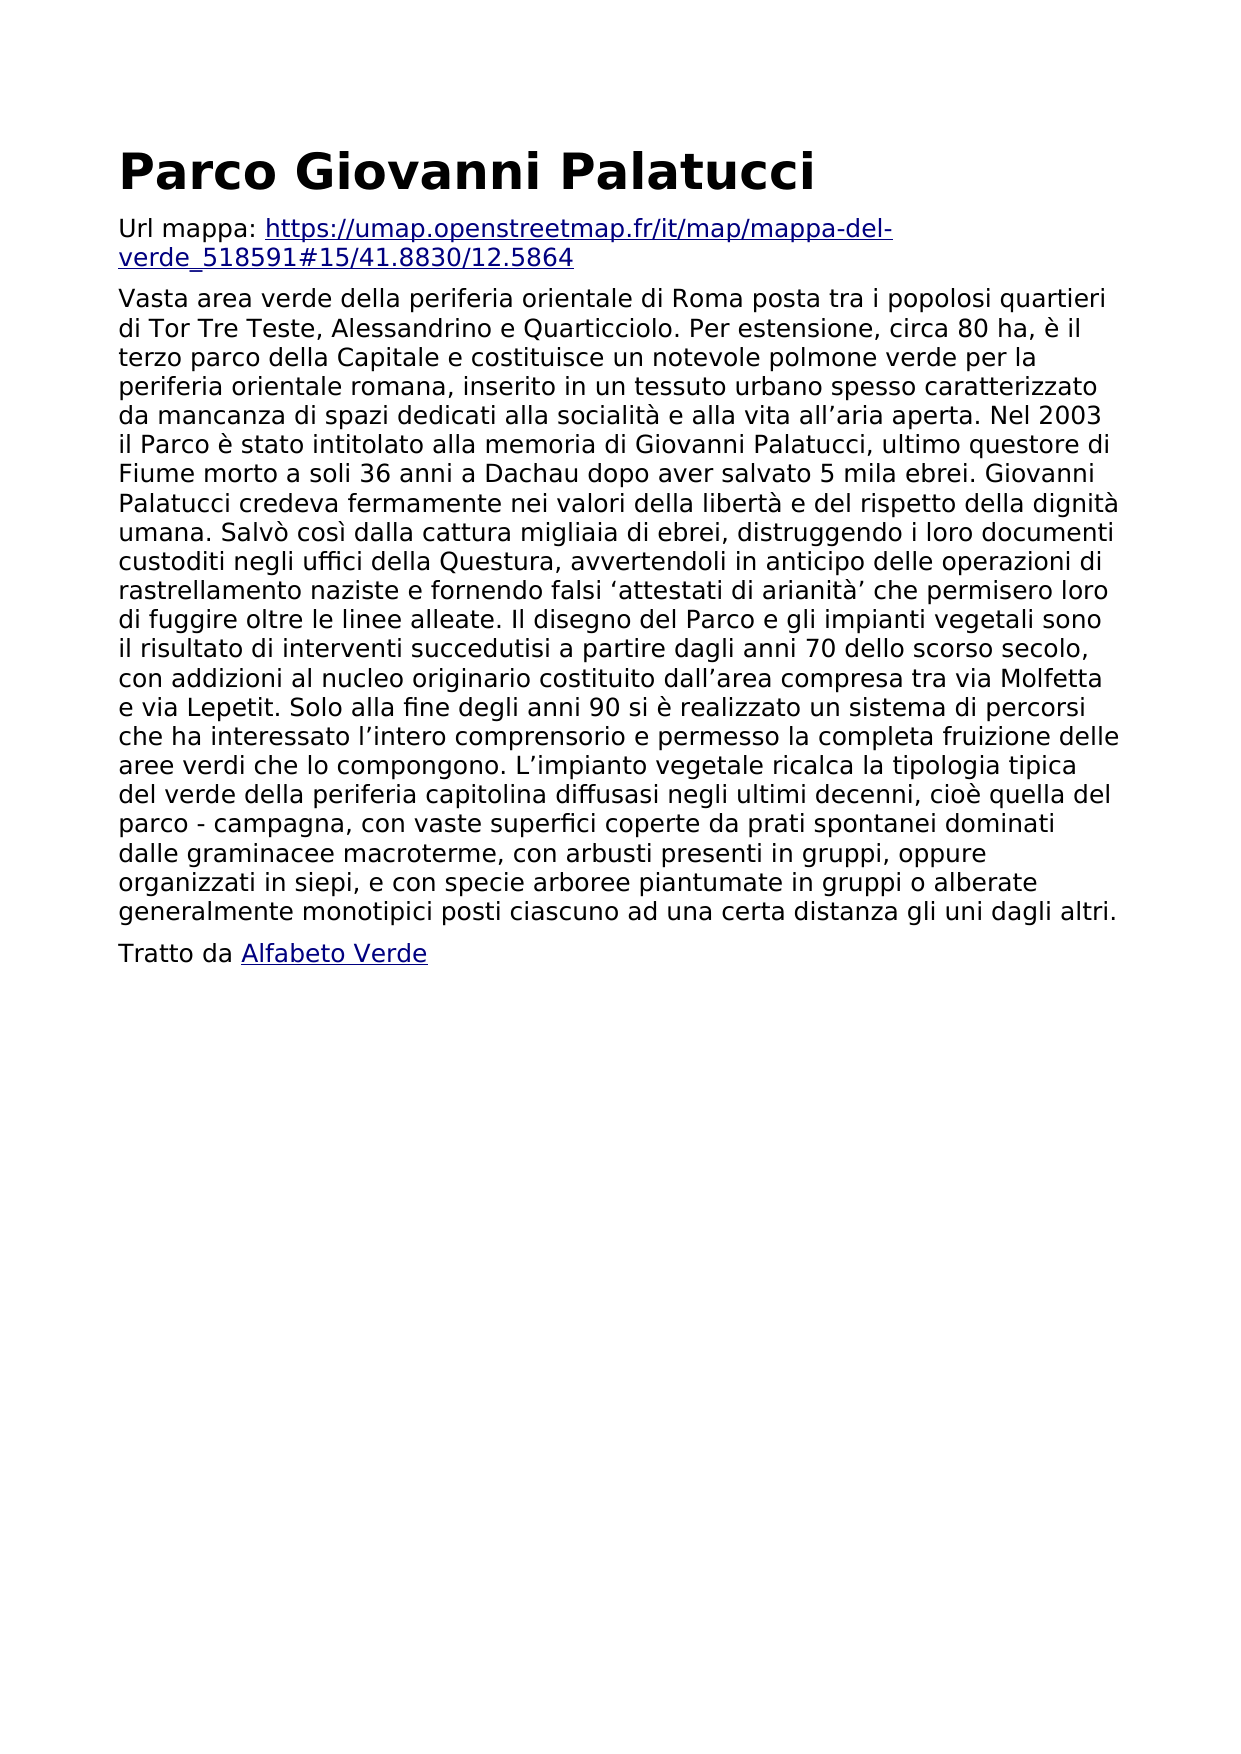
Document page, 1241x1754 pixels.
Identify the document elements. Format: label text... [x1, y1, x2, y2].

text Url mappa: https://umap.openstreetmap.fr/it/map/mappa-del-verde_518591#15/41.8830/12.5864 [118, 214, 1122, 272]
subtitle Parco Giovanni Palatucci [118, 143, 1122, 201]
text Tratto da Alfabeto Verde [118, 939, 1122, 968]
text Vasta area verde della periferia orientale di Roma posta tra i popolosi quartieri di Tor Tre Teste, Alessandrino e Quarticciolo. Per estensione, circa 80 ha, è il terzo parco della Capitale e costituisce un notevole polmone verde per la periferia orientale romana, inserito in un tessuto urbano spesso caratterizzato da mancanza di spazi dedicati alla socialità e alla vita all’aria aperta. Nel 2003 il Parco è stato intitolato alla memoria di Giovanni Palatucci, ultimo questore di Fiume morto a soli 36 anni a Dachau dopo aver salvato 5 mila ebrei. Giovanni Palatucci credeva fermamente nei valori della libertà e del rispetto della dignità umana. Salvò così dalla cattura migliaia di ebrei, distruggendo i loro documenti custoditi negli uffici della Questura, avvertendoli in anticipo delle operazioni di rastrellamento naziste e fornendo falsi ‘attestati di arianità’ che permisero loro di fuggire oltre le linee alleate. Il disegno del Parco e gli impianti vegetali sono il risultato di interventi succedutisi a partire dagli anni 70 dello scorso secolo, con addizioni al nucleo originario costituito dall’area compresa tra via Molfetta e via Lepetit. Solo alla fine degli anni 90 si è realizzato un sistema di percorsi che ha interessato l’intero comprensorio e permesso la completa fruizione delle aree verdi che lo compongono. L’impianto vegetale ricalca la tipologia tipica del verde della periferia capitolina diffusasi negli ultimi decenni, cioè quella del parco - campagna, con vaste superfici coperte da prati spontanei dominati dalle graminacee macroterme, con arbusti presenti in gruppi, oppure organizzati in siepi, e con specie arboree piantumate in gruppi o alberate generalmente monotipici posti ciascuno ad una certa distanza gli uni dagli altri. [118, 285, 1122, 926]
